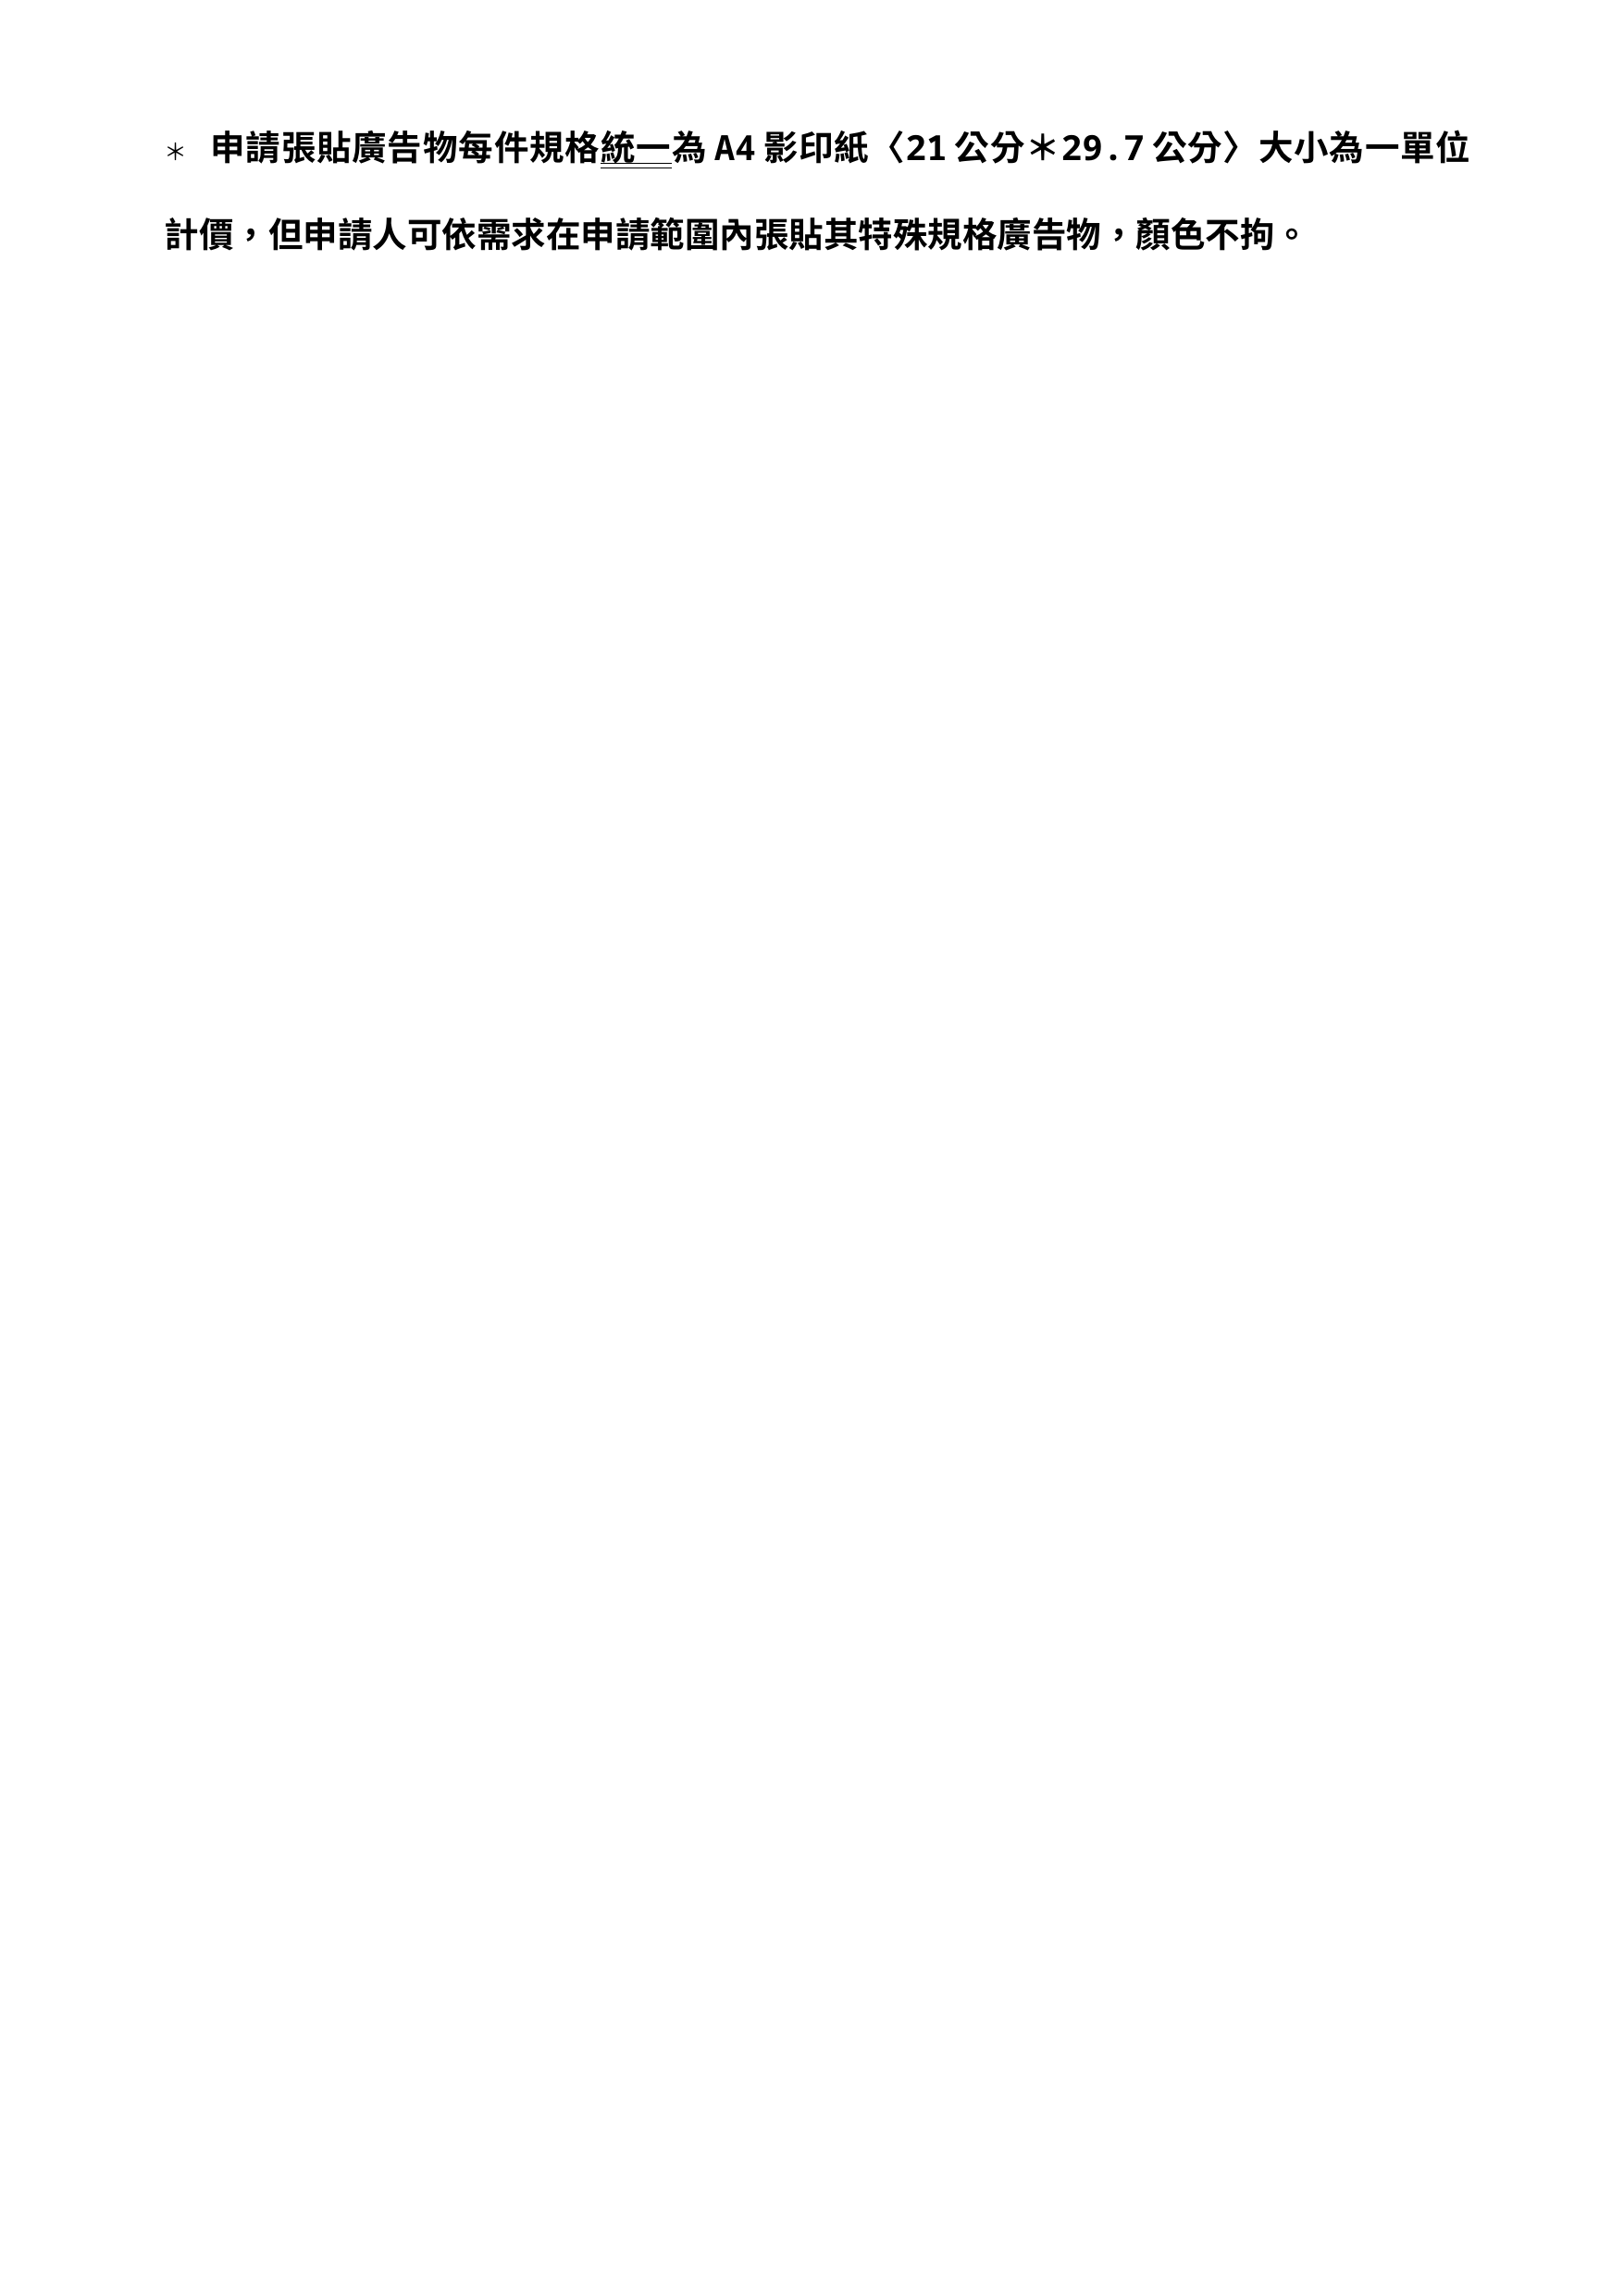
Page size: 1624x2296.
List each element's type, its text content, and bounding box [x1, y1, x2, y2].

list 申請張貼廣告物每件規格統一為A4影印紙〈21公分＊29.7公分〉大小為一單位計價，但申請人可依需求在申請範圍內張貼其特殊規格廣告物，顏色不拘。 [164, 106, 1470, 252]
